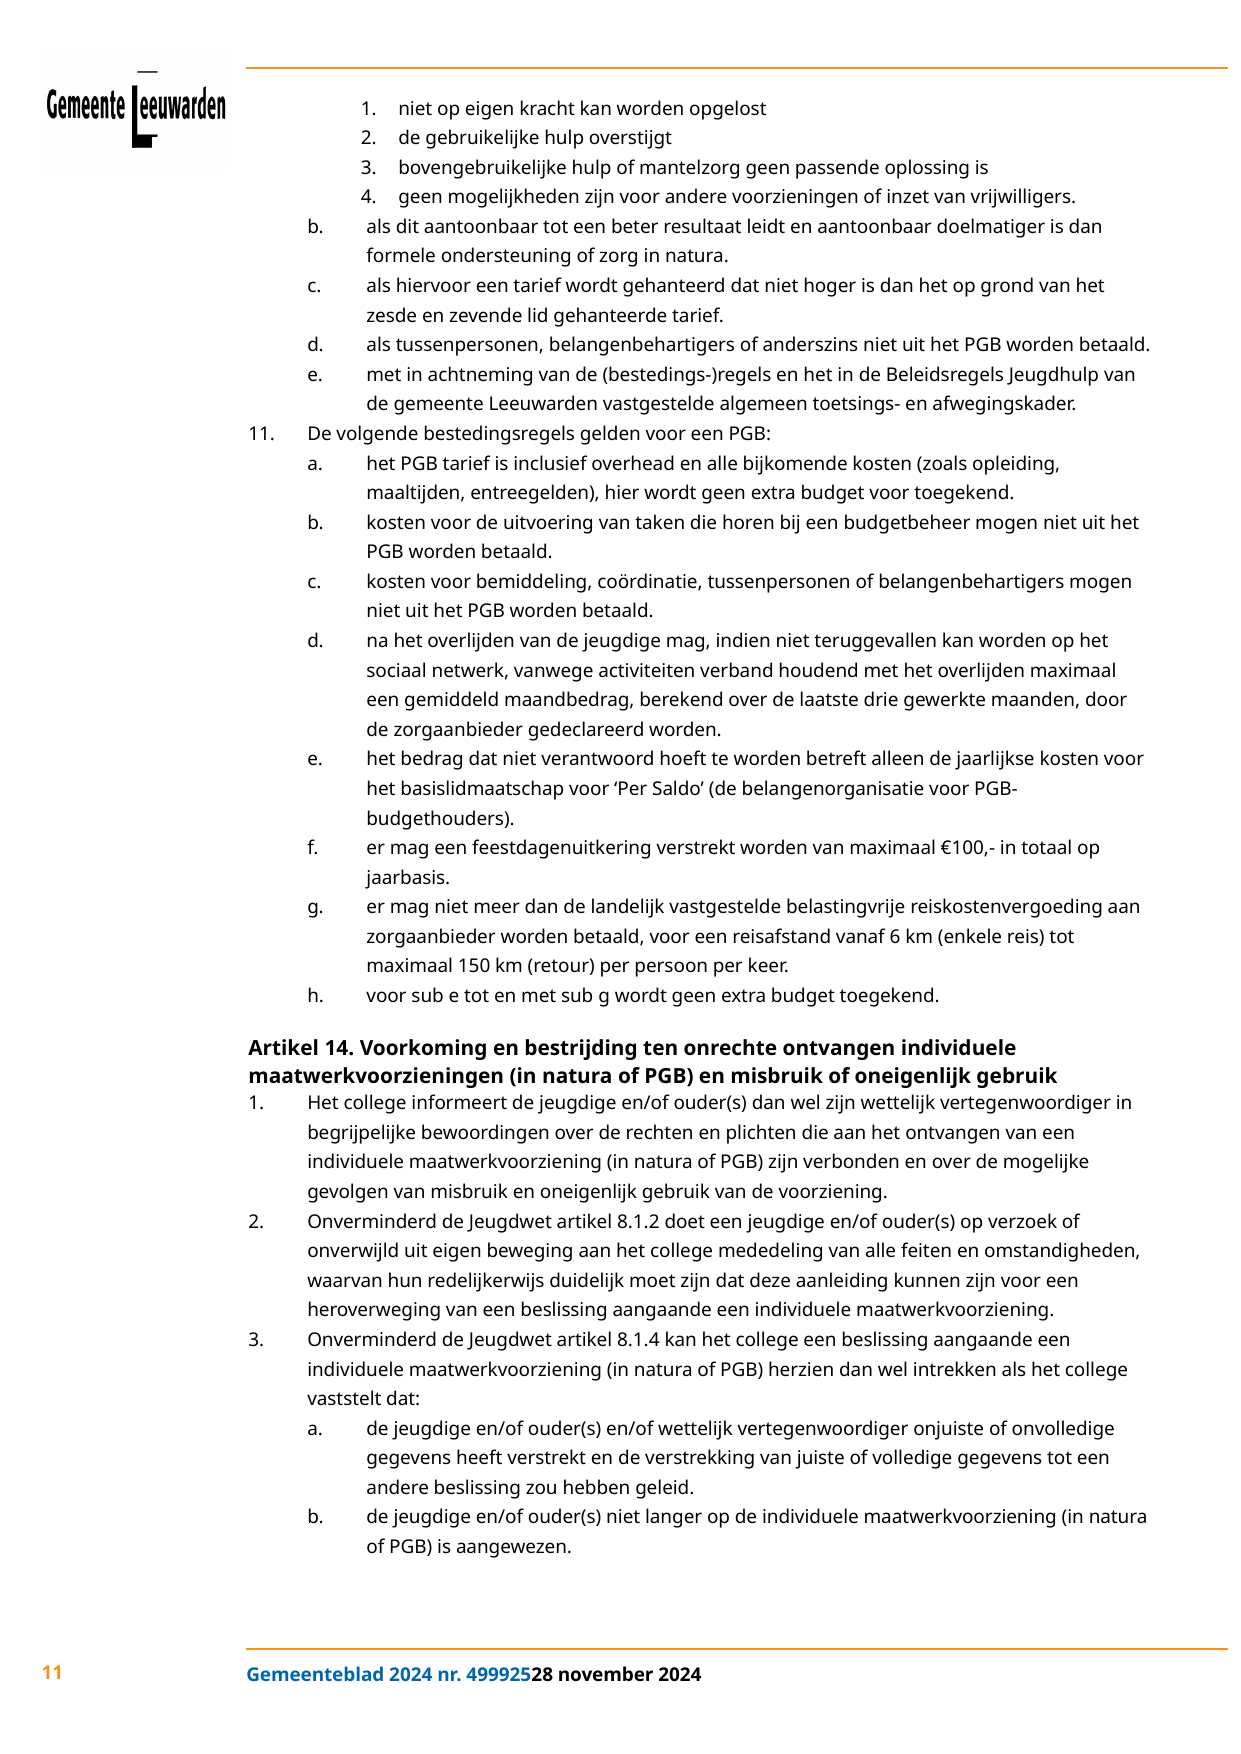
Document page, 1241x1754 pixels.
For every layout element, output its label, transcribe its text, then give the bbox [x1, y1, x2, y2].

list kosten voor bemiddeling, coördinatie, tussenpersonen of belangenbehartigers mogen niet uit het PGB worden betaald. [307, 568, 1152, 623]
picture [41, 47, 231, 172]
list het bedrag dat niet verantwoord hoeft te worden betreft alleen de jaarlijkse kosten voor het basislidmaatschap voor ‘Per Saldo’ (de belangenorganisatie voor PGB-budgethouders). [307, 746, 1152, 831]
list geen mogelijkheden zijn voor andere voorzieningen of inzet van vrijwilligers. [361, 183, 1152, 209]
list als tussenpersonen, belangenbehartigers of anderszins niet uit het PGB worden betaald. [307, 331, 1152, 357]
list na het overlijden van de jeugdige mag, indien niet teruggevallen kan worden op het sociaal netwerk, vanwege activiteiten verband houdend met het overlijden maximaal een gemiddeld maandbedrag, berekend over de laatste drie gewerkte maanden, door de zorgaanbieder gedeclareerd worden. [307, 627, 1152, 742]
list het PGB tarief is inclusief overhead en alle bijkomende kosten (zoals opleiding, maaltijden, entreegelden), hier wordt geen extra budget voor toegekend. [307, 450, 1152, 505]
list Het college informeert de jeugdige en/of ouder(s) dan wel zijn wettelijk vertegenwoordiger in begrijpelijke bewoordingen over de rechten en plichten die aan het ontvangen van een individuele maatwerkvoorziening (in natura of PGB) zijn verbonden en over de mogelijke gevolgen van misbruik en oneigenlijk gebruik van de voorziening. [248, 1089, 1152, 1204]
list met in achtneming van de (bestedings-)regels en het in de Beleidsregels Jeugdhulp van de gemeente Leeuwarden vastgestelde algemeen toetsings- en afwegingskader. [307, 361, 1152, 416]
list De volgende bestedingsregels gelden voor een PGB: [248, 420, 1152, 446]
list niet op eigen kracht kan worden opgelost [361, 95, 1152, 121]
list als hiervoor een tarief wordt gehanteerd dat niet hoger is dan het op grond van het zesde en zevende lid gehanteerde tarief. [307, 272, 1152, 328]
list bovengebruikelijke hulp of mantelzorg geen passende oplossing is [361, 154, 1152, 180]
list als dit aantoonbaar tot een beter resultaat leidt en aantoonbaar doelmatiger is dan formele ondersteuning of zorg in natura. [307, 213, 1152, 268]
list Onverminderd de Jeugdwet artikel 8.1.2 doet een jeugdige en/of ouder(s) op verzoek of onverwijld uit eigen beweging aan het college mededeling van alle feiten en omstandigheden, waarvan hun redelijkerwijs duidelijk moet zijn dat deze aanleiding kunnen zijn voor een heroverweging van een beslissing aangaande een individuele maatwerkvoorziening. [248, 1208, 1152, 1322]
list de gebruikelijke hulp overstijgt [361, 124, 1152, 150]
list kosten voor de uitvoering van taken die horen bij een budgetbeheer mogen niet uit het PGB worden betaald. [307, 509, 1152, 564]
text Artikel 14. Voorkoming en bestrijding ten onrechte ontvangen individuele maatwerkvoorzieningen (in natura of PGB) en misbruik of oneigenlijk gebruik [248, 1033, 1152, 1089]
list Onverminderd de Jeugdwet artikel 8.1.4 kan het college een beslissing aangaande een individuele maatwerkvoorziening (in natura of PGB) herzien dan wel intrekken als het college vaststelt dat: [248, 1326, 1152, 1411]
list voor sub e tot en met sub g wordt geen extra budget toegekend. [307, 982, 1152, 1008]
list de jeugdige en/of ouder(s) en/of wettelijk vertegenwoordiger onjuiste of onvolledige gegevens heeft verstrekt en de verstrekking van juiste of volledige gegevens tot een andere beslissing zou hebben geleid. [307, 1415, 1152, 1500]
list er mag een feestdagenuitkering verstrekt worden van maximaal €100,- in totaal op jaarbasis. [307, 834, 1152, 890]
list er mag niet meer dan de landelijk vastgestelde belastingvrije reiskostenvergoeding aan zorgaanbieder worden betaald, voor een reisafstand vanaf 6 km (enkele reis) tot maximaal 150 km (retour) per persoon per keer. [307, 893, 1152, 978]
list de jeugdige en/of ouder(s) niet langer op de individuele maatwerkvoorziening (in natura of PGB) is aangewezen. [307, 1504, 1152, 1559]
